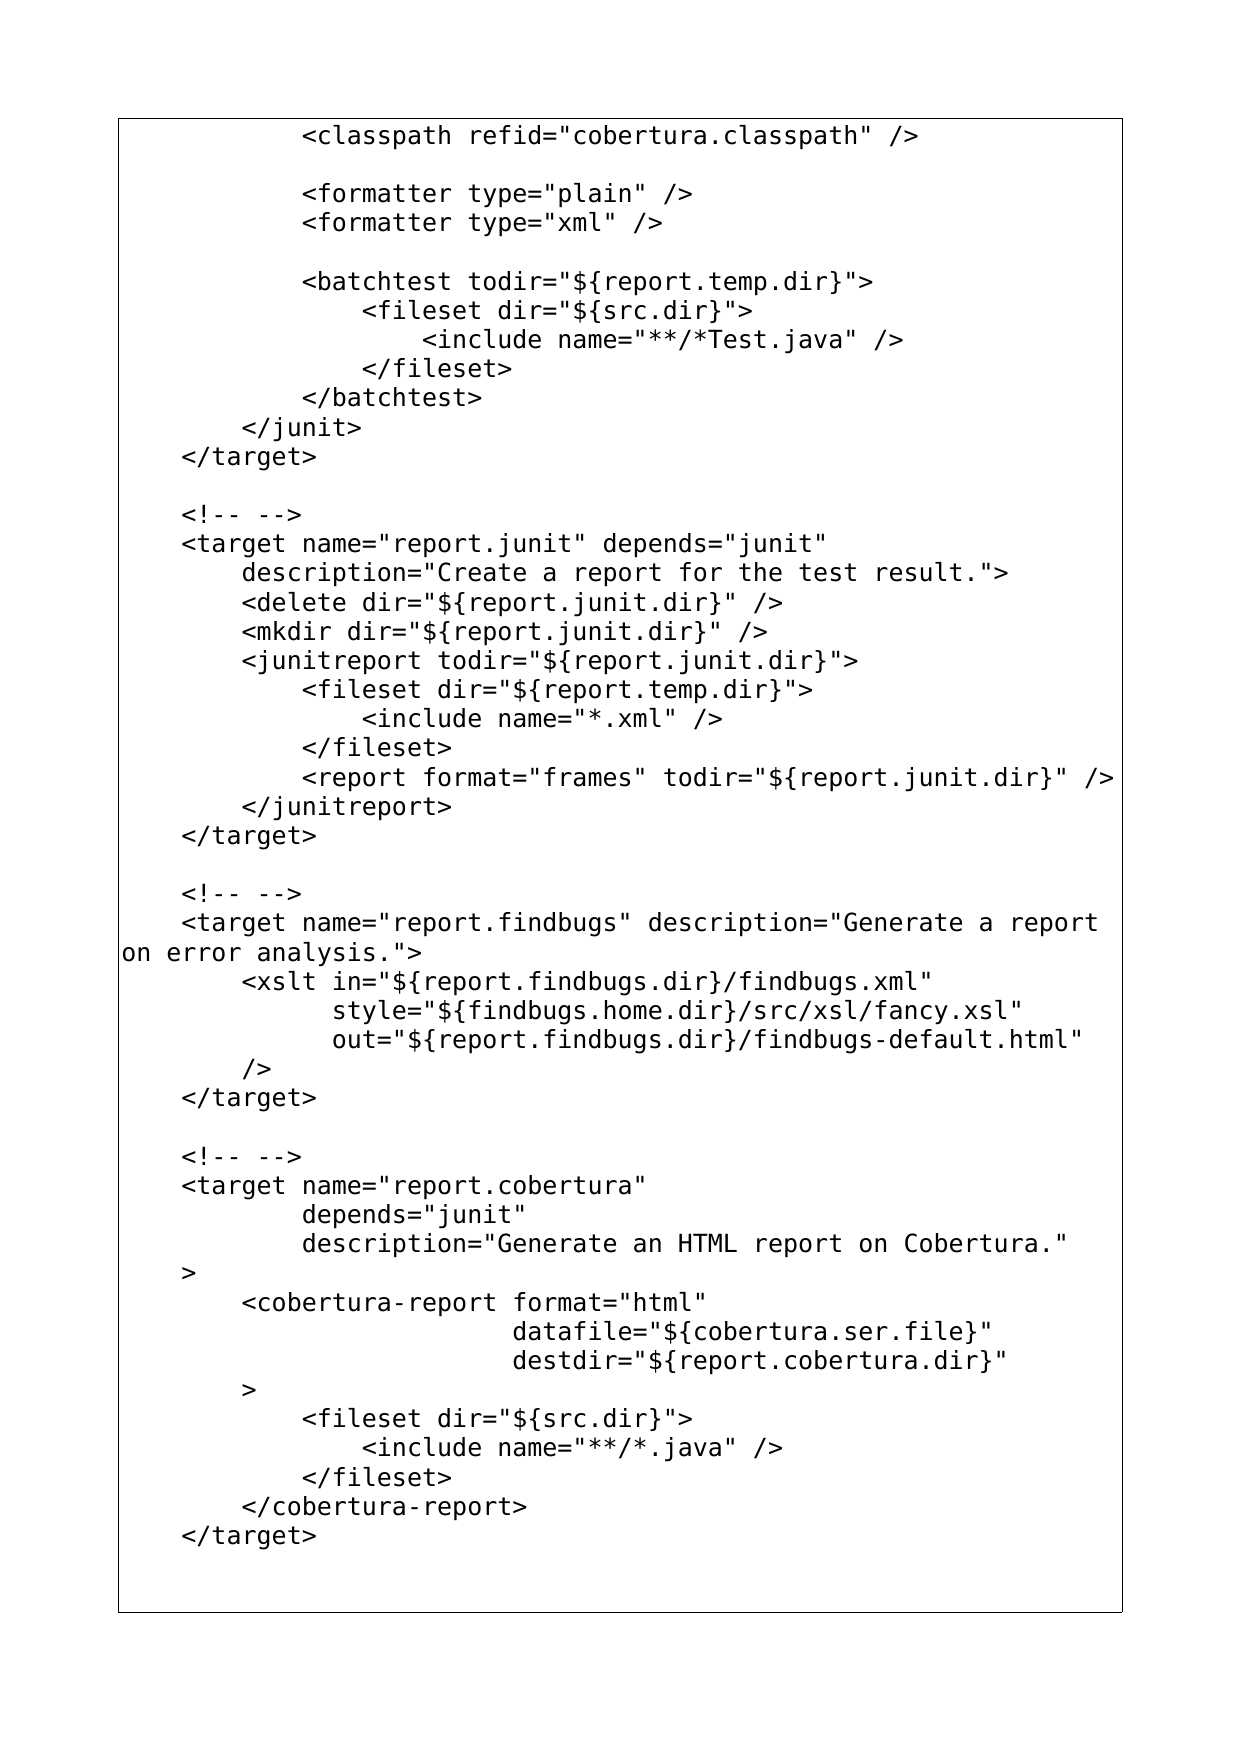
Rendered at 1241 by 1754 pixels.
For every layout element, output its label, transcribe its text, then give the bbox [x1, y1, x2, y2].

table_header <classpath refid="cobertura.classpath" /> <formatter type="plain" /> <formatter type="xml" /> <batchtest todir="${report.temp.dir}"> <fileset dir="${src.dir}"> <include name="**/*Test.java" /> </fileset> </batchtest> </junit> </target> <!-- --> <target name="report.junit" depends="junit" description="Create a report for the test result."> <delete dir="${report.junit.dir}" /> <mkdir dir="${report.junit.dir}" /> <junitreport todir="${report.junit.dir}"> <fileset dir="${report.temp.dir}"> <include name="*.xml" /> </fileset> <report format="frames" todir="${report.junit.dir}" /> </junitreport> </target> <!-- --> <target name="report.findbugs" description="Generate a report on error analysis."> <xslt in="${report.findbugs.dir}/findbugs.xml" style="${findbugs.home.dir}/src/xsl/fancy.xsl" out="${report.findbugs.dir}/findbugs-default.html" /> </target> <!-- --> <target name="report.cobertura" depends="junit" description="Generate an HTML report on Cobertura." > <cobertura-report format="html" datafile="${cobertura.ser.file}" destdir="${report.cobertura.dir}" > <fileset dir="${src.dir}"> <include name="**/*.java" /> </fileset> </cobertura-report> </target> [119, 119, 1122, 1612]
